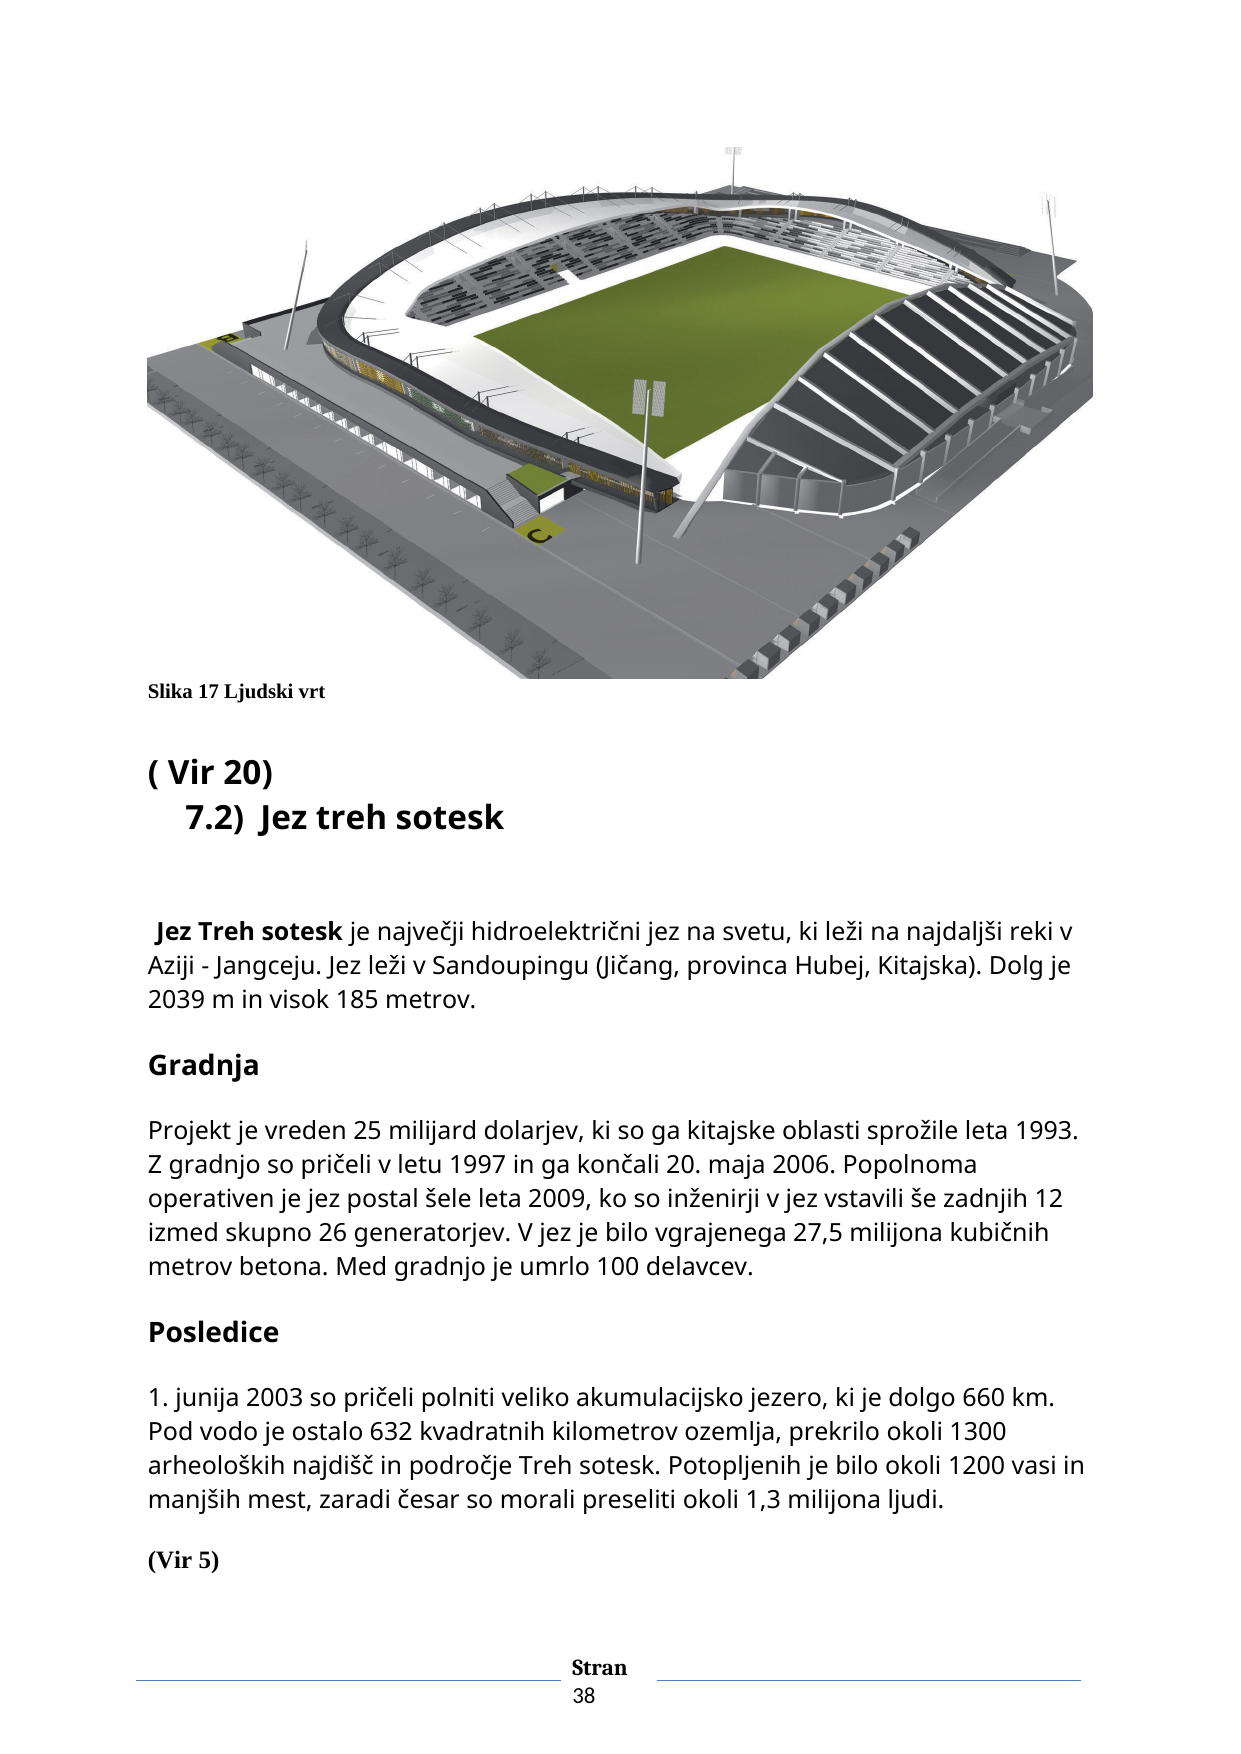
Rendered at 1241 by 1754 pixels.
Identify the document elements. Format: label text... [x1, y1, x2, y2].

subtitle Gradnja [148, 1045, 1093, 1083]
picture [147, 147, 1093, 679]
text Projekt je vreden 25 milijard dolarjev, ki so ga kitajske oblasti sprožile leta 1993. Z gradnjo so pričeli v letu 1997 in ga končali 20. maja 2006. Popolnoma operativen je jez postal šele leta 2009, ko so inženirji v jez vstavili še zadnjih 12 izmed skupno 26 generatorjev. V jez je bilo vgrajenega 27,5 milijona kubičnih metrov betona. Med gradnjo je umrlo 100 delavcev. [148, 1113, 1093, 1283]
subtitle Posledice [148, 1312, 1093, 1351]
text Slika 17 Ljudski vrt [148, 679, 1093, 703]
text Jez Treh sotesk je največji hidroelektrični jez na svetu, ki leži na najdaljši reki v Aziji - Jangceju. Jez leži v Sandoupingu (Jičang, provinca Hubej, Kitajska). Dolg je 2039 m in visok 185 metrov. [148, 914, 1093, 1016]
text 1. junija 2003 so pričeli polniti veliko akumulacijsko jezero, ki je dolgo 660 km. Pod vodo je ostalo 632 kvadratnih kilometrov ozemlja, prekrilo okoli 1300 arheoloških najdišč in področje Treh sotesk. Potopljenih je bilo okoli 1200 vasi in manjših mest, zaradi česar so morali preseliti okoli 1,3 milijona ljudi. [148, 1380, 1093, 1516]
text (Vir 5) [148, 1545, 1093, 1574]
text ( Vir 20) [148, 748, 1093, 794]
list Jez treh sotesk [185, 794, 1093, 839]
